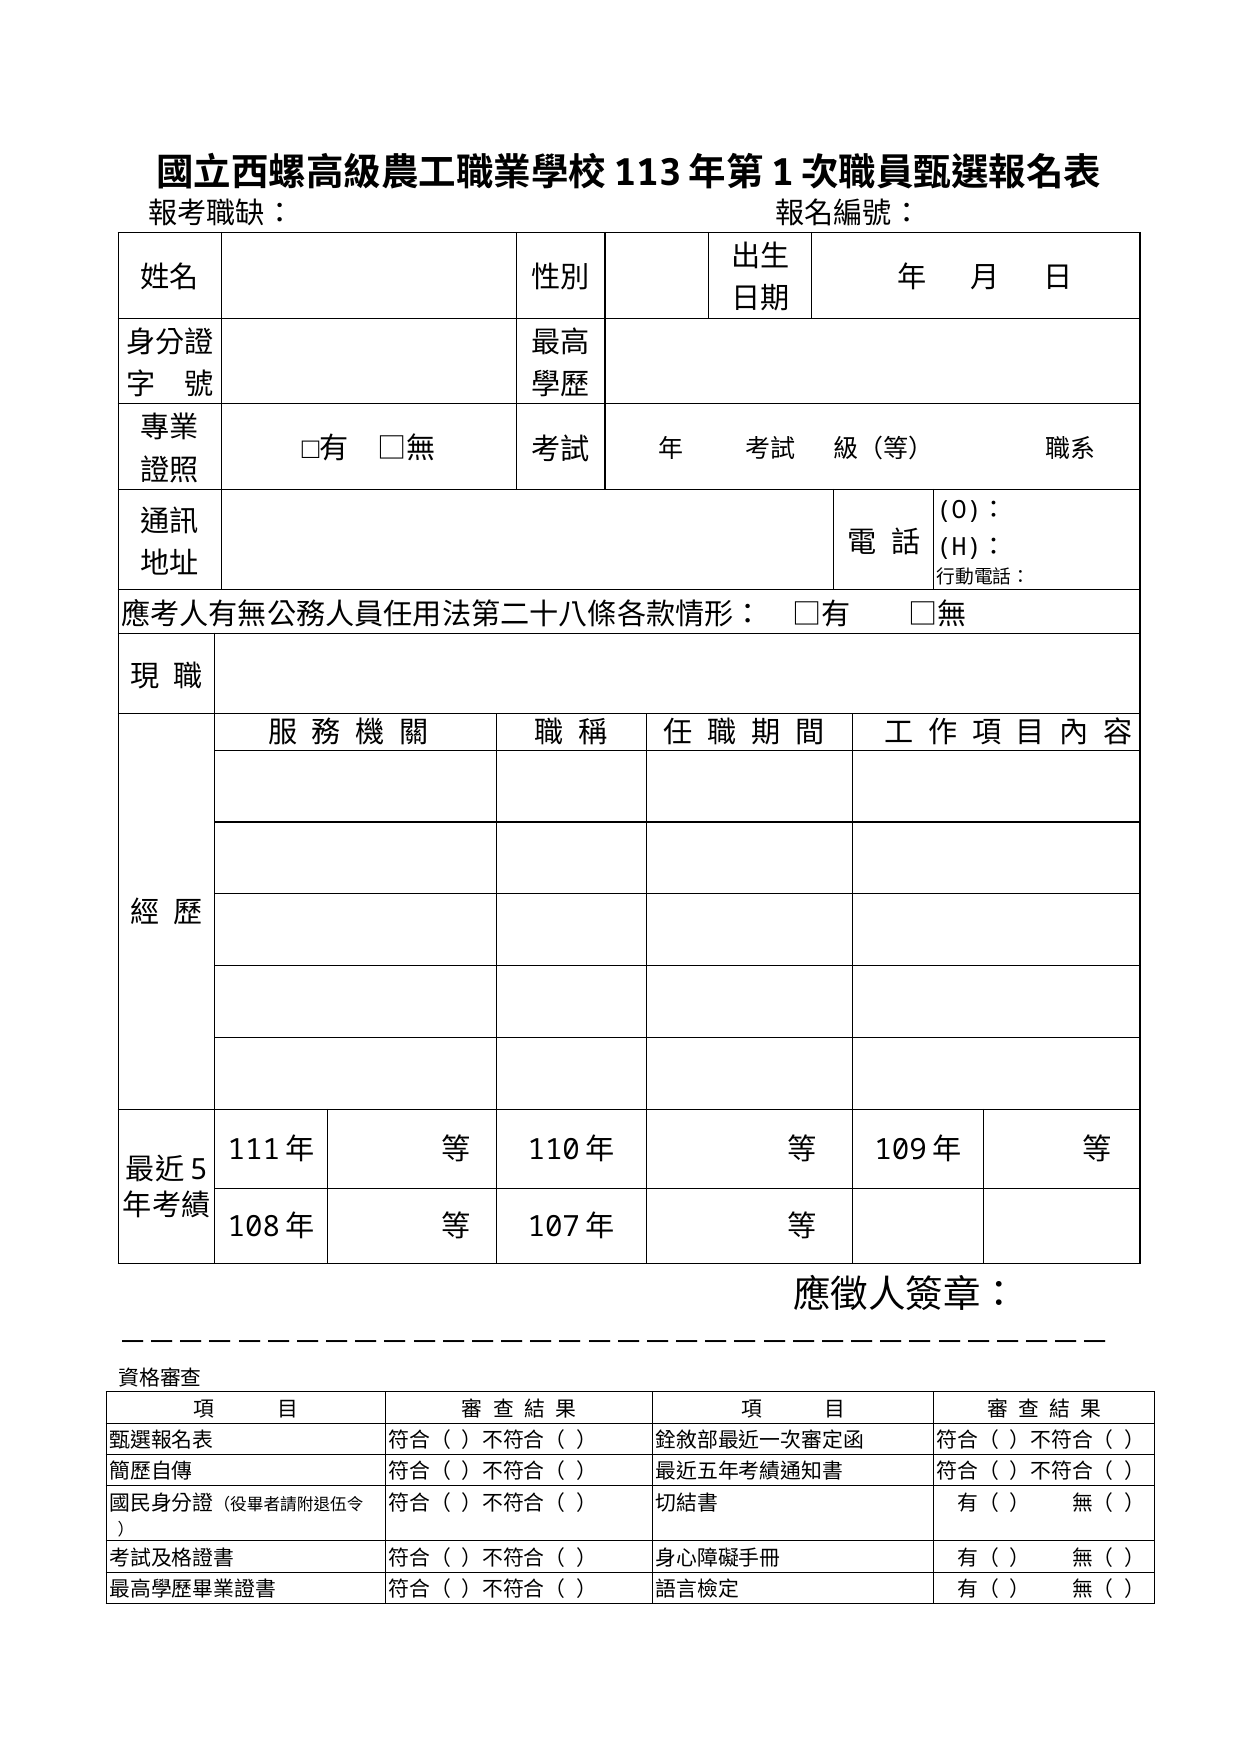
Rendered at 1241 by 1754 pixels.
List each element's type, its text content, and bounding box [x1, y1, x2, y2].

table_cell 考試及格證書 [107, 1541, 385, 1572]
table_cell [497, 823, 646, 893]
table_cell 111年 [215, 1110, 327, 1188]
table_cell [222, 490, 833, 589]
table_cell [497, 1038, 646, 1109]
table_cell [606, 319, 1139, 403]
table_cell [853, 966, 1139, 1037]
table_cell 最近五年考績通知書 [653, 1455, 933, 1485]
table_cell 工 作 項 目 內 容 [853, 714, 1139, 749]
text 國立西螺高級農工職業學校113年第1次職員甄選報名表 [135, 127, 1122, 189]
table_cell [215, 1038, 496, 1109]
table_cell 簡歷自傳 [107, 1455, 385, 1485]
table_cell (O)： (H)： 行動電話： [934, 490, 1139, 589]
table_cell 110年 [497, 1110, 646, 1188]
table_cell [647, 894, 852, 965]
table_header 姓名 [119, 233, 221, 317]
table_header 項 目 [107, 1392, 385, 1422]
table_header 項 目 [653, 1392, 933, 1422]
table_cell 等 [328, 1189, 496, 1263]
table_cell 最近5年考績 [119, 1110, 214, 1263]
table_header [606, 233, 708, 317]
table_cell [853, 823, 1139, 893]
table_cell [497, 966, 646, 1037]
table_cell 符合（ ）不符合（ ） [934, 1424, 1154, 1454]
table_cell 通訊 地址 [119, 490, 221, 589]
table_cell 最高 學歷 [517, 319, 604, 403]
table_cell [647, 1038, 852, 1109]
table_cell 任 職 期 間 [647, 714, 852, 749]
table_cell 電 話 [834, 490, 933, 589]
table_header 出生 日期 [709, 233, 811, 317]
table_cell [215, 634, 1139, 713]
table_cell 符合（ ）不符合（ ） [934, 1455, 1154, 1485]
table_header 性別 [517, 233, 604, 317]
table_cell [853, 1189, 983, 1263]
table_header [222, 233, 516, 317]
table_cell 等 [647, 1110, 852, 1188]
table_cell [647, 966, 852, 1037]
table_cell [853, 1038, 1139, 1109]
table_cell [497, 751, 646, 821]
table_cell 職 稱 [497, 714, 646, 749]
table_cell 切結書 [653, 1486, 933, 1540]
text －－－－－－－－－－－－－－－－－－－－－－－－－－－－－－－－－－ [118, 1319, 1122, 1361]
table_cell 107年 [497, 1189, 646, 1263]
table_cell 等 [984, 1110, 1139, 1188]
table_cell [647, 823, 852, 893]
text 應徵人簽章： [118, 1264, 1122, 1319]
table_cell [497, 894, 646, 965]
table_cell [853, 751, 1139, 821]
table_cell 考試 [517, 404, 604, 489]
table_cell 身心障礙手冊 [653, 1541, 933, 1572]
table_cell 現 職 [119, 634, 214, 713]
table_cell 銓敘部最近一次審定函 [653, 1424, 933, 1454]
table_cell 108年 [215, 1189, 327, 1263]
table_cell 有（ ） 無（ ） [934, 1573, 1154, 1603]
table_cell 專業 證照 [119, 404, 221, 489]
table_cell 應考人有無公務人員任用法第二十八條各款情形： □有 □無 [119, 590, 1139, 633]
text 報考職缺： 報名編號： [118, 189, 1122, 232]
table_cell [222, 319, 516, 403]
table_cell [215, 966, 496, 1037]
table_cell 服 務 機 關 [215, 714, 496, 749]
table_cell 有（ ） 無（ ） [934, 1541, 1154, 1572]
table_header 年 月 日 [812, 233, 1139, 317]
table_cell 等 [328, 1110, 496, 1188]
table_cell 符合（ ）不符合（ ） [386, 1424, 652, 1454]
table_cell 國民身分證（役畢者請附退伍令 ） [107, 1486, 385, 1540]
table_cell [984, 1189, 1139, 1263]
table_cell [215, 751, 496, 821]
table_cell 符合（ ）不符合（ ） [386, 1486, 652, 1540]
table_cell 甄選報名表 [107, 1424, 385, 1454]
table_cell 符合（ ）不符合（ ） [386, 1573, 652, 1603]
table_cell 有（ ） 無（ ） [934, 1486, 1154, 1540]
table_cell [647, 751, 852, 821]
table_cell 年 考試 級（等） 職系 [606, 404, 1139, 489]
table_cell [215, 823, 496, 893]
table_cell 身分證字 號 [119, 319, 221, 403]
table_cell 經 歷 [119, 714, 214, 1109]
table_cell 語言檢定 [653, 1573, 933, 1603]
table_cell 符合（ ）不符合（ ） [386, 1455, 652, 1485]
table_cell □有 □無 [222, 404, 516, 489]
table_header 審 查 結 果 [386, 1392, 652, 1422]
table_cell 最高學歷畢業證書 [107, 1573, 385, 1603]
table_cell 等 [647, 1189, 852, 1263]
table_cell 符合（ ）不符合（ ） [386, 1541, 652, 1572]
table_cell 109年 [853, 1110, 983, 1188]
text 資格審查 [118, 1361, 1122, 1391]
table_cell [853, 894, 1139, 965]
table_header 審 查 結 果 [934, 1392, 1154, 1422]
table_cell [215, 894, 496, 965]
